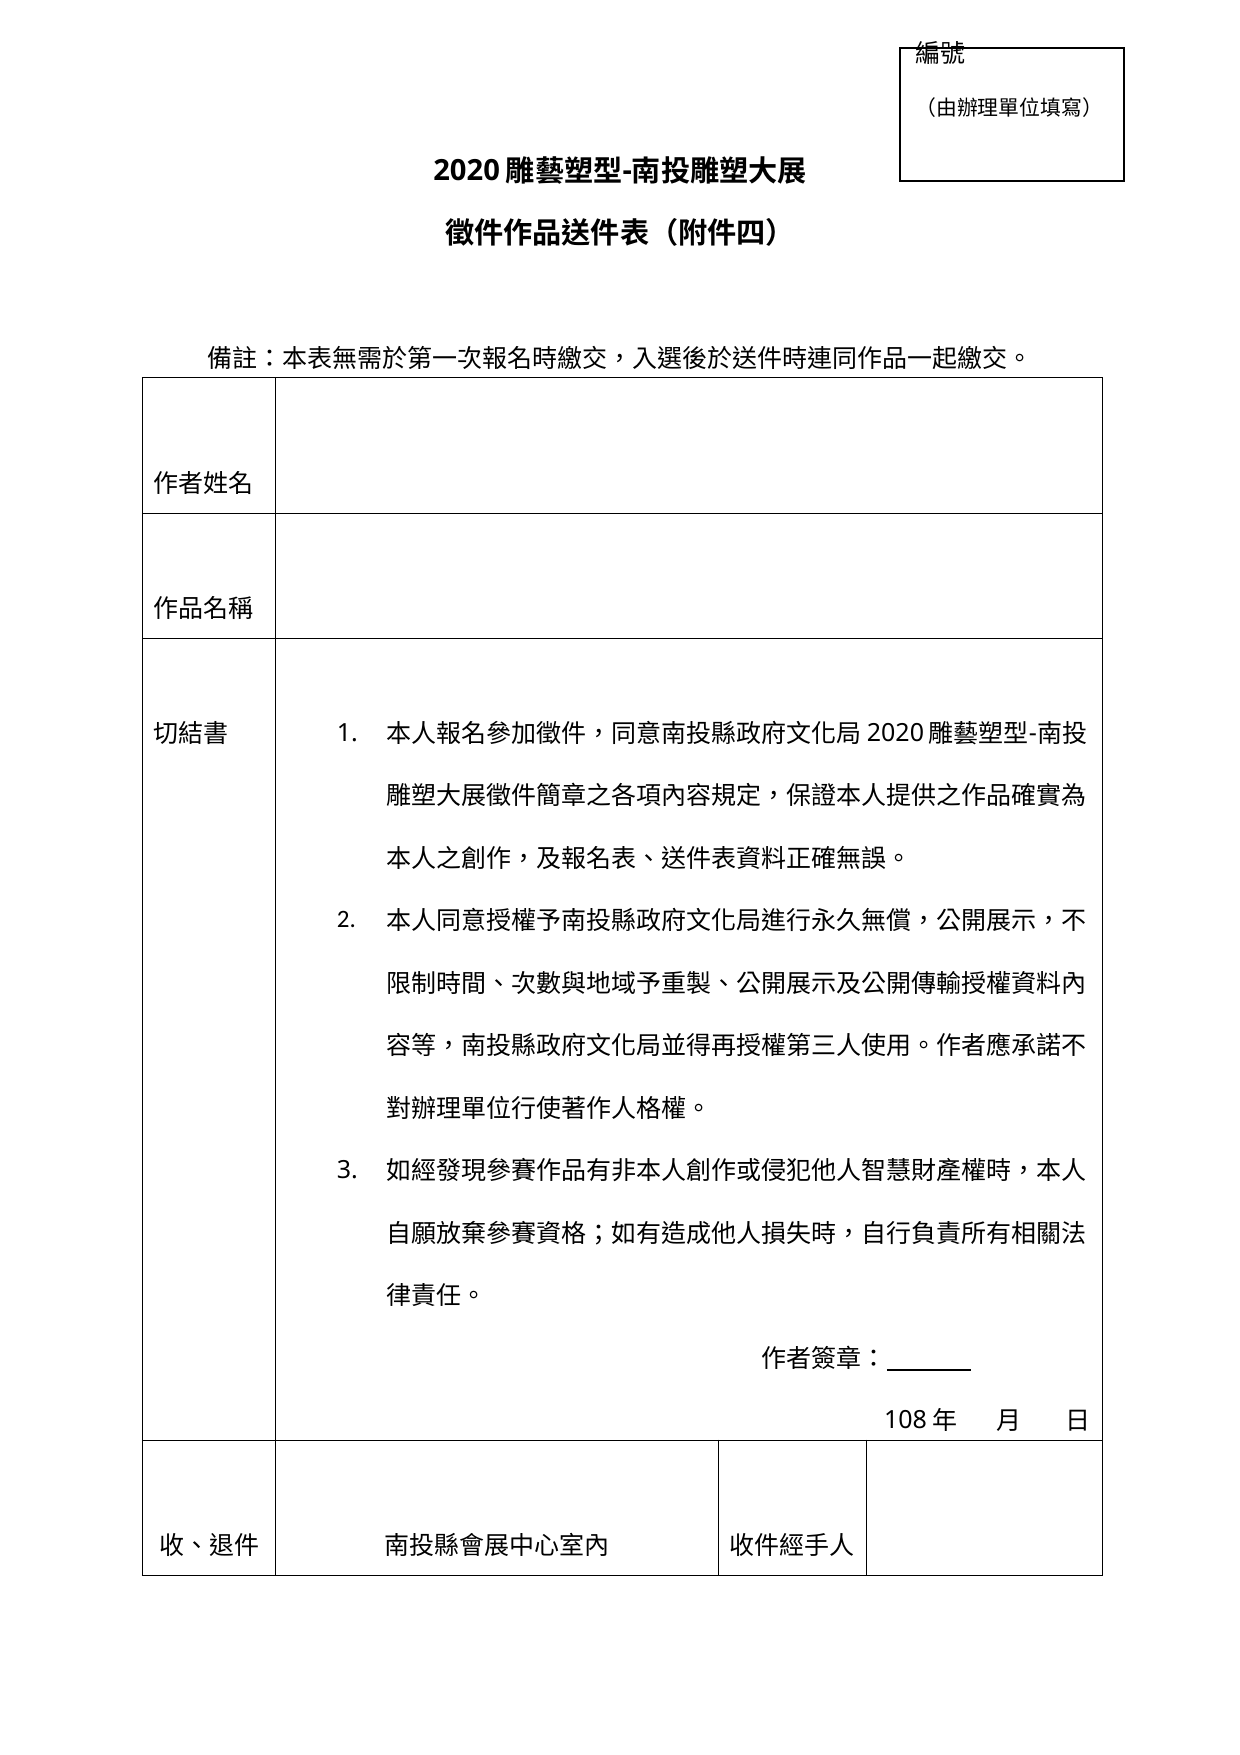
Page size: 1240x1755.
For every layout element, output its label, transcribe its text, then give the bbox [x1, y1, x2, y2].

table_header [276, 378, 1102, 512]
table_cell 收、退件 [143, 1441, 275, 1575]
table_cell [276, 514, 1102, 637]
table_cell 切結書 [143, 639, 275, 1439]
text 備註：本表無需於第一次報名時繳交，入選後於送件時連同作品一起繳交。 [187, 314, 1052, 377]
table_header 作者姓名 [143, 378, 275, 512]
table_cell [867, 1441, 1102, 1575]
table_cell 收件經手人 [719, 1441, 866, 1575]
table_cell 作品名稱 [143, 514, 275, 637]
table_cell 南投縣會展中心室內 [276, 1441, 718, 1575]
text 徵件作品送件表（附件四） [187, 189, 1052, 252]
table_cell 本人報名參加徵件，同意南投縣政府文化局2020雕藝塑型-南投雕塑大展徵件簡章之各項內容規定，保證本人提供之作品確實為本人之創作，及報名表、送件表資料正確無誤。 本人同意授權予南投縣政府文化局進行永久無償，公開展示，不限制時間、次數與地域予重製、公開展示及公開傳輸授權資料內容等，南投縣政府文化局並得再授權第三人使用。作者應承諾不對辦理單位行使著作人格權。 如經發現參賽作品有非本人創作或侵犯他人智慧財產權時，本人自願放棄參賽資格；如有造成他人損失時，自行負責所有相關法律責任。 作者簽章： 108年 月 日 [276, 639, 1102, 1439]
text 2020雕藝塑型-南投雕塑大展 [187, 127, 1052, 189]
